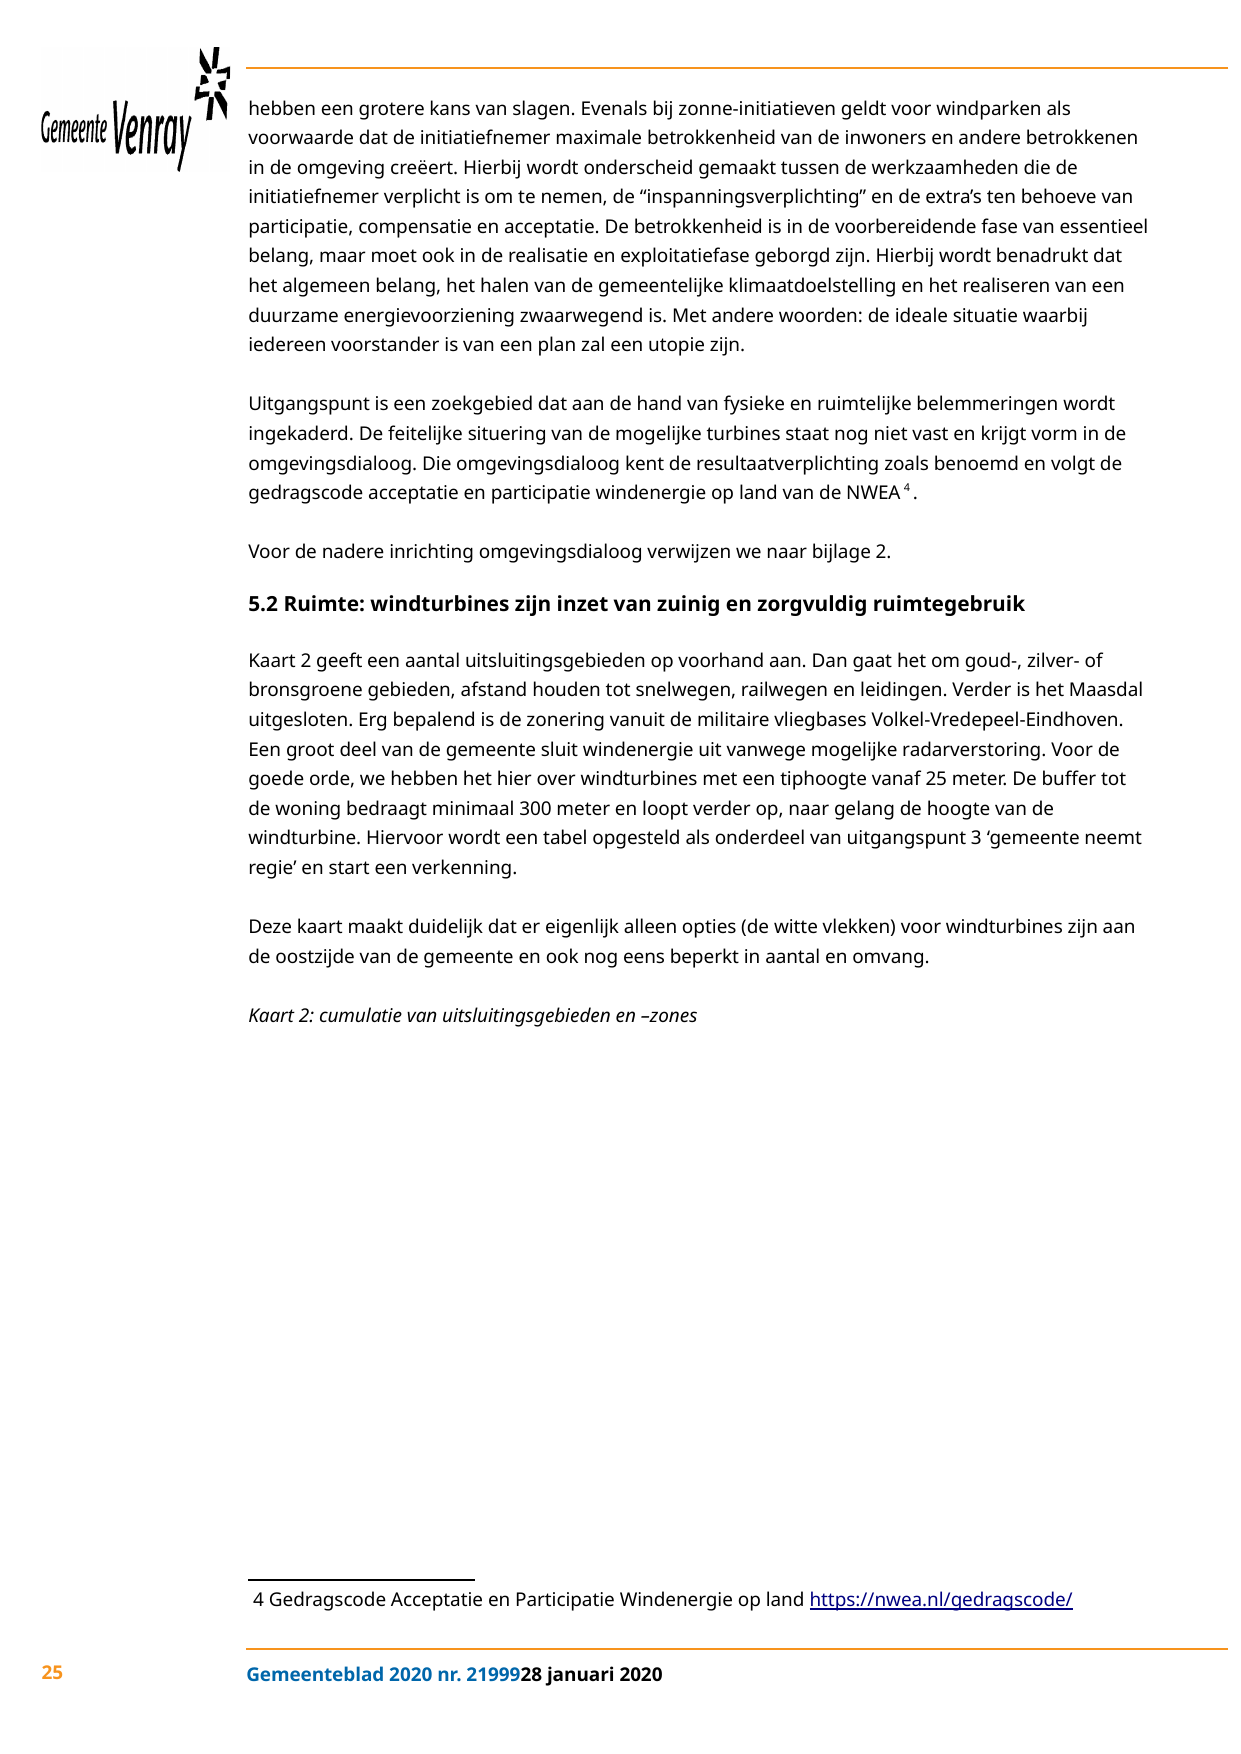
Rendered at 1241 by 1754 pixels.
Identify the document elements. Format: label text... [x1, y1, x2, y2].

text 5.2 Ruimte: windturbines zijn inzet van zuinig en zorgvuldig ruimtegebruik [248, 589, 1152, 617]
text Uitgangspunt is een zoekgebied dat aan de hand van fysieke en ruimtelijke belemmeringen wordt ingekaderd. De feitelijke situering van de mogelijke turbines staat nog niet vast en krijgt vorm in de omgevingsdialoog. Die omgevingsdialoog kent de resultaatverplichting zoals benoemd en volgt de gedragscode acceptatie en participatie windenergie op land van de NWEA. [248, 391, 1152, 505]
text hebben een grotere kans van slagen. Evenals bij zonne-initiatieven geldt voor windparken als voorwaarde dat de initiatiefnemer maximale betrokkenheid van de inwoners en andere betrokkenen in de omgeving creëert. Hierbij wordt onderscheid gemaakt tussen de werkzaamheden die de initiatiefnemer verplicht is om te nemen, de “inspanningsverplichting” en de extra’s ten behoeve van participatie, compensatie en acceptatie. De betrokkenheid is in de voorbereidende fase van essentieel belang, maar moet ook in de realisatie en exploitatiefase geborgd zijn. Hierbij wordt benadrukt dat het algemeen belang, het halen van de gemeentelijke klimaatdoelstelling en het realiseren van een duurzame energievoorziening zwaarwegend is. Met andere woorden: de ideale situatie waarbij iedereen voorstander is van een plan zal een utopie zijn. [248, 95, 1152, 357]
text Kaart 2 geeft een aantal uitsluitingsgebieden op voorhand aan. Dan gaat het om goud-, zilver- of bronsgroene gebieden, afstand houden tot snelwegen, railwegen en leidingen. Verder is het Maasdal uitgesloten. Erg bepalend is de zonering vanuit de militaire vliegbases Volkel-Vredepeel-Eindhoven. Een groot deel van de gemeente sluit windenergie uit vanwege mogelijke radarverstoring. Voor de goede orde, we hebben het hier over windturbines met een tiphoogte vanaf 25 meter. De buffer tot de woning bedraagt minimaal 300 meter en loopt verder op, naar gelang de hoogte van de windturbine. Hiervoor wordt een tabel opgesteld als onderdeel van uitgangspunt 3 ‘gemeente neemt regie’ en start een verkenning. [248, 647, 1152, 880]
picture [41, 47, 231, 172]
text Gedragscode Acceptatie en Participatie Windenergie op land https://nwea.nl/gedragscode/ [248, 1586, 1152, 1612]
text Kaart 2: cumulatie van uitsluitingsgebieden en –zones [248, 1002, 1152, 1028]
text Deze kaart maakt duidelijk dat er eigenlijk alleen opties (de witte vlekken) voor windturbines zijn aan de oostzijde van de gemeente en ook nog eens beperkt in aantal en omvang. [248, 913, 1152, 968]
text Voor de nadere inrichting omgevingsdialoog verwijzen we naar bijlage 2. [248, 538, 1152, 564]
